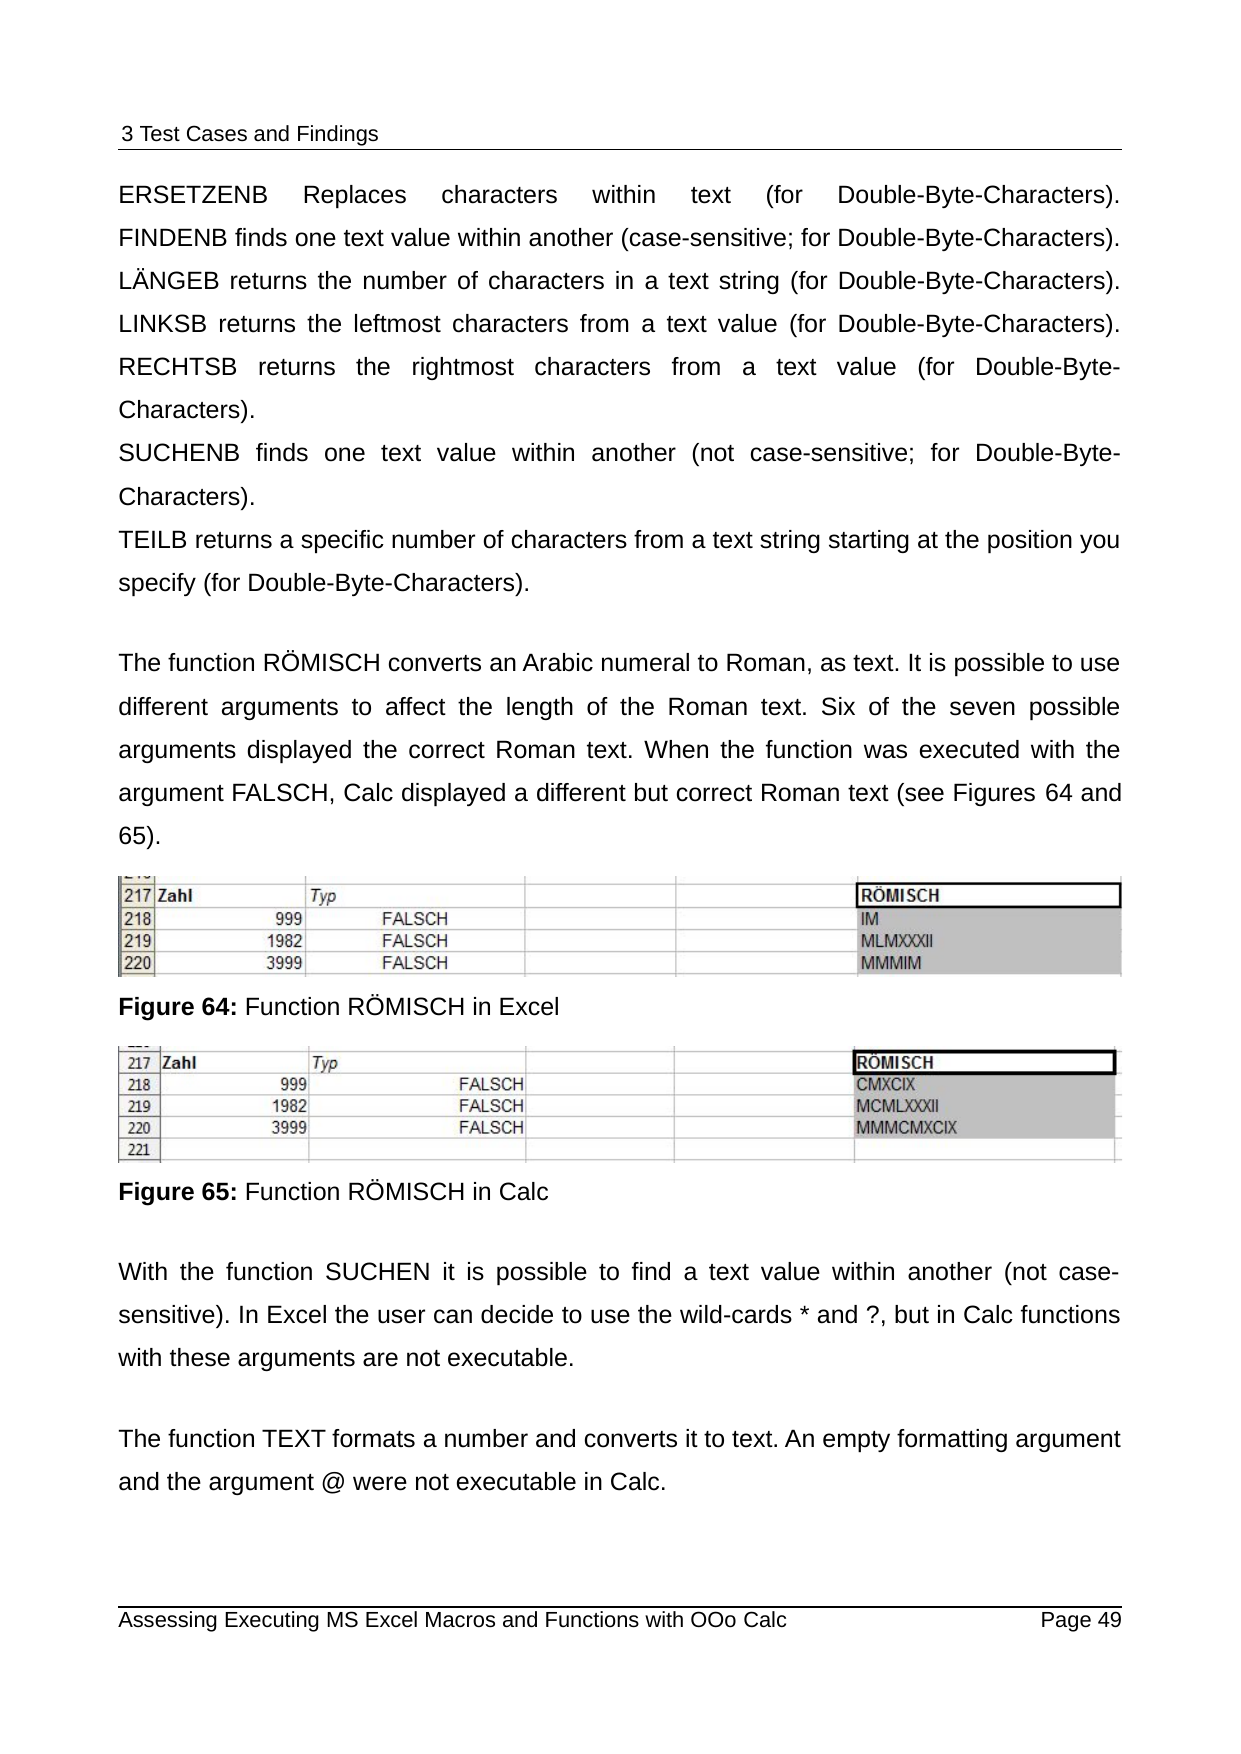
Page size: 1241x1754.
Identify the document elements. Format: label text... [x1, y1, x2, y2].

subtitle Figure 64: Function RÖMISCH in Excel [118, 977, 1122, 1020]
picture [118, 876, 1123, 977]
text The function RÖMISCH converts an Arabic numeral to Roman, as text. It is possible to use different arguments to affect the length of the Roman text. Six of the seven possible arguments displayed the correct Roman text. When the function was executed with the argument FALSCH, Calc displayed a different but correct Roman text (see Figures 64 and 65). [118, 648, 1122, 850]
picture [118, 1046, 1123, 1163]
text The function TEXT formats a number and converts it to text. An empty formatting argument and the argument @ were not executable in Calc. [118, 1424, 1122, 1496]
text ERSETZENB Replaces characters within text (for Double-Byte-Characters). FINDENB finds one text value within another (case-sensitive; for Double-Byte-Characters). LÄNGEB returns the number of characters in a text string (for Double-Byte-Characters). LINKSB returns the leftmost characters from a text value (for Double-Byte-Characters). RECHTSB returns the rightmost characters from a text value (for Double-Byte-Characters). SUCHENB finds one text value within another (not case-sensitive; for Double-Byte-Characters). TEILB returns a specific number of characters from a text string starting at the position you specify (for Double-Byte-Characters). [118, 180, 1122, 597]
text With the function SUCHEN it is possible to find a text value within another (not case-sensitive). In Excel the user can decide to use the wild-cards * and ?, but in Calc functions with these arguments are not executable. [118, 1257, 1122, 1372]
subtitle Figure 65: Function RÖMISCH in Calc [118, 1163, 1122, 1206]
